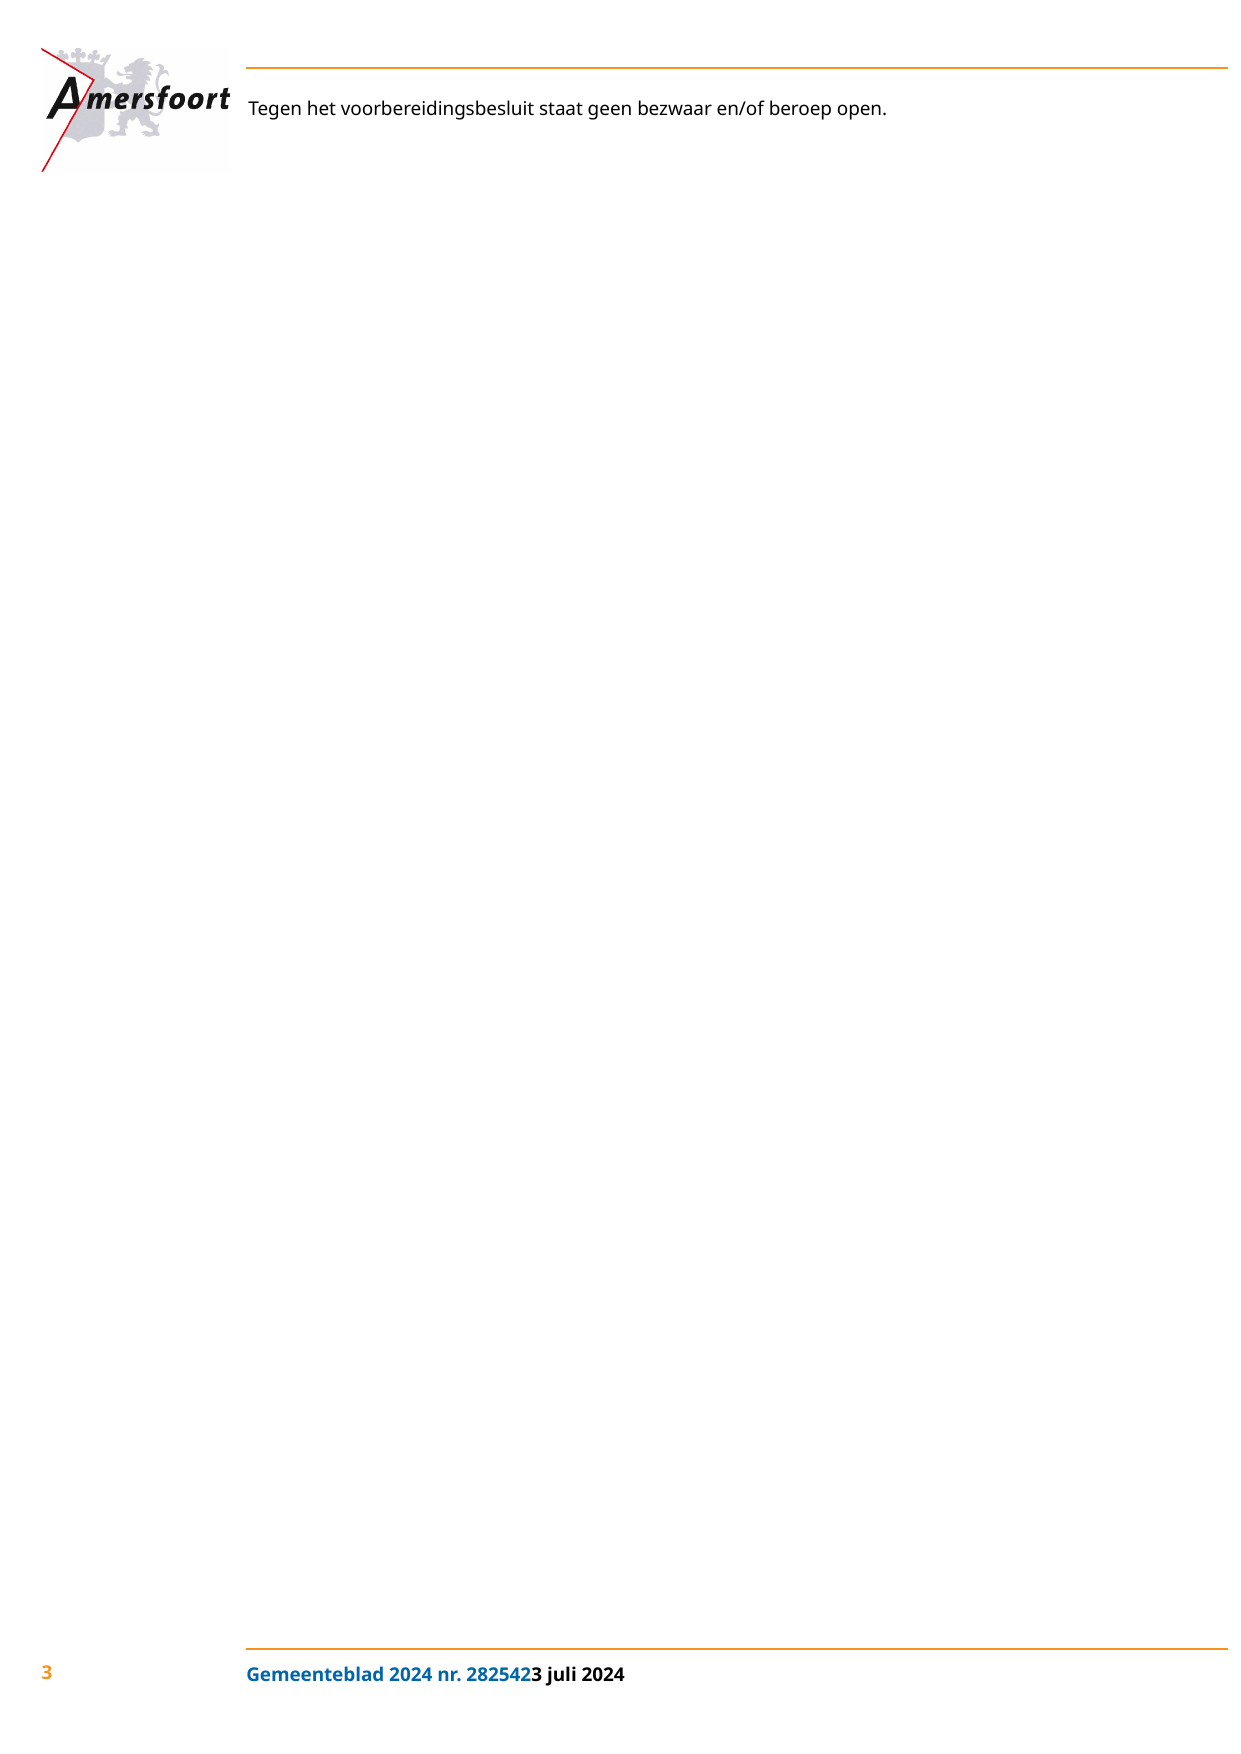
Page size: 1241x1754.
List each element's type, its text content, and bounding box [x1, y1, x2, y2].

text Tegen het voorbereidingsbesluit staat geen bezwaar en/of beroep open. [248, 95, 1152, 121]
picture [41, 47, 231, 172]
